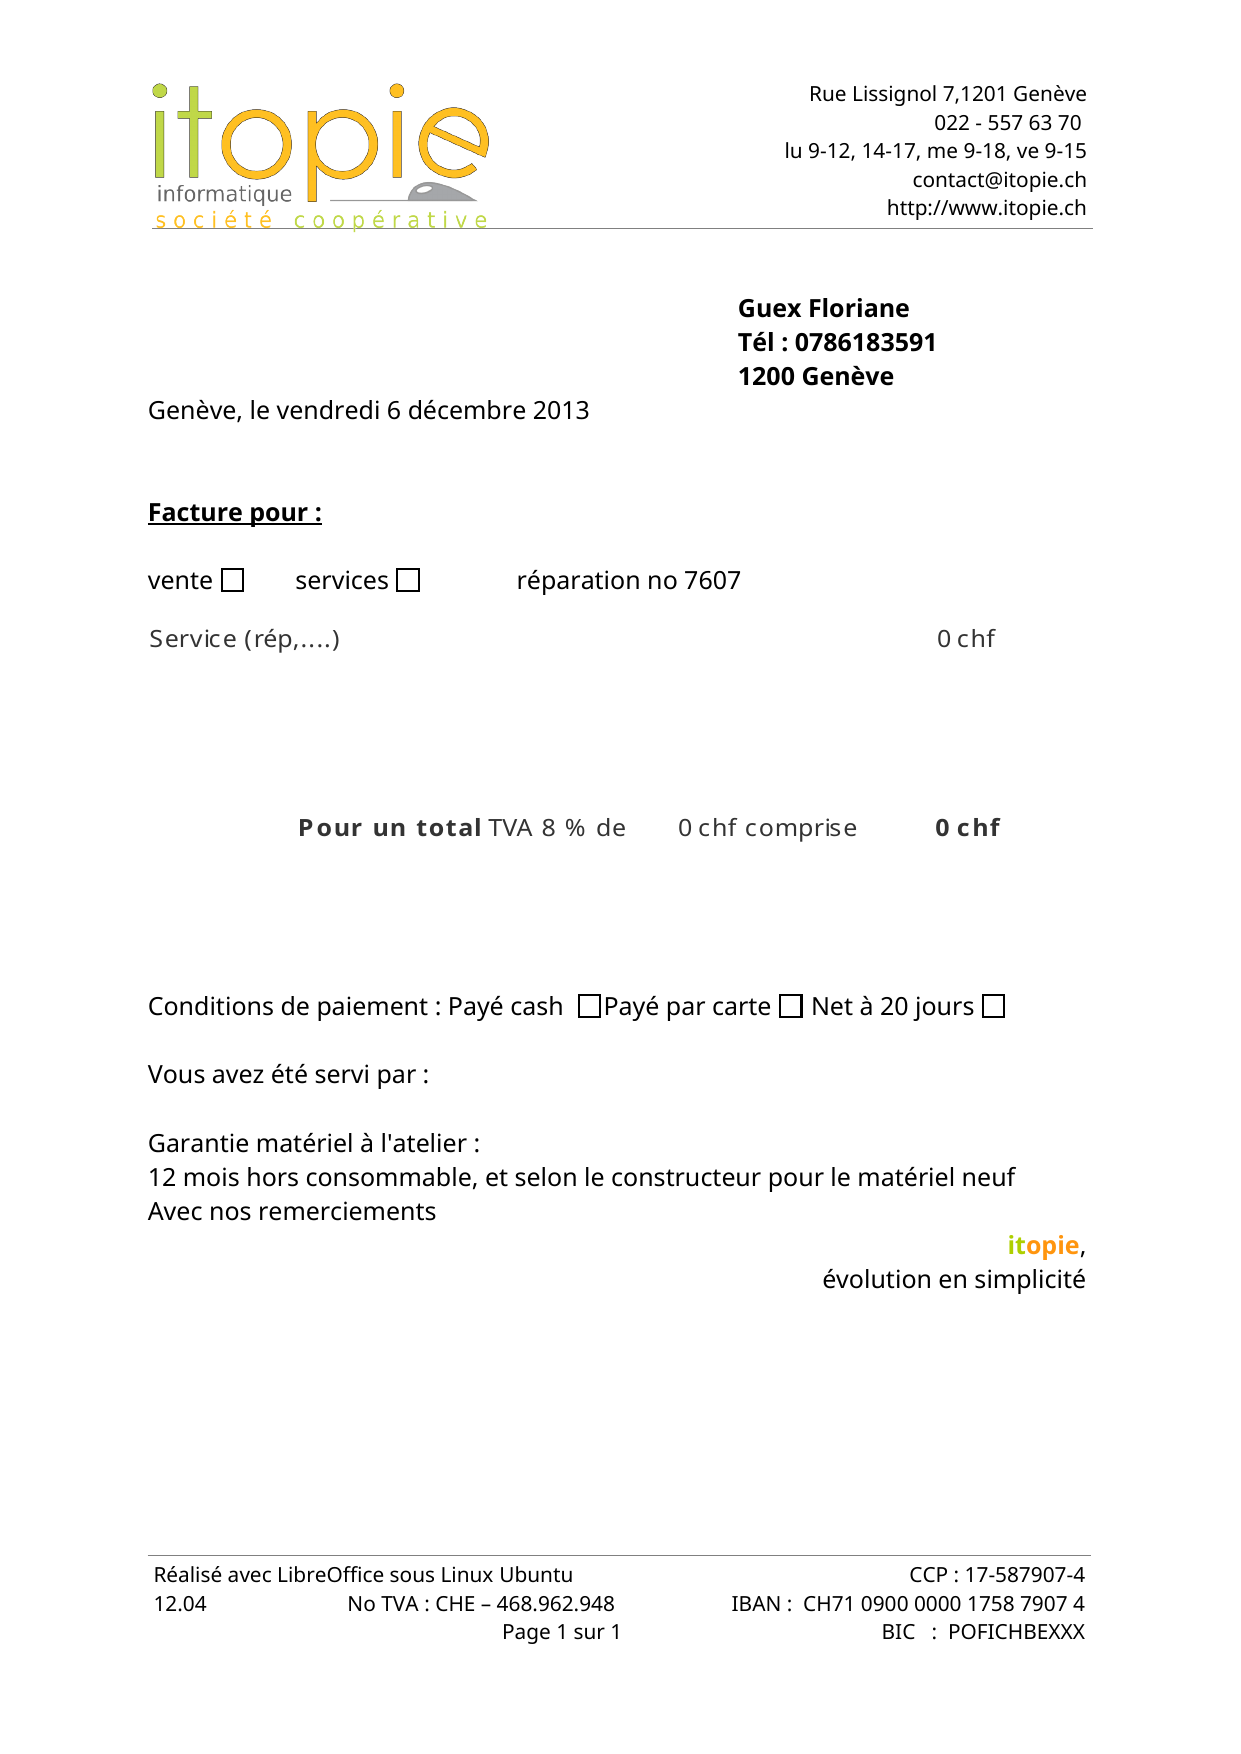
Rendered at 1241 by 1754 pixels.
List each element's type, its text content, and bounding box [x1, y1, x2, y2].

text Guex Floriane [148, 290, 1093, 324]
text itopie, [148, 1227, 1093, 1262]
picture [138, 72, 500, 244]
text Avec nos remerciements [148, 1193, 1093, 1227]
text Genève, le vendredi 6 décembre 2013 [148, 392, 1093, 427]
text Garantie matériel à l'atelier : [148, 1125, 1093, 1159]
text 1200 Genève [148, 358, 1093, 392]
text Facture pour : [148, 495, 1093, 529]
text Vous avez été servi par : [148, 1057, 1093, 1091]
text 12 mois hors consommable, et selon le constructeur pour le matériel neuf [148, 1159, 1093, 1193]
text vente services réparation no 7607 [148, 563, 1093, 597]
text Tél : 0786183591 [148, 324, 1093, 358]
text évolution en simplicité [148, 1262, 1093, 1296]
text Conditions de paiement : Payé cash Payé par carte Net à 20 jours [148, 989, 1093, 1023]
